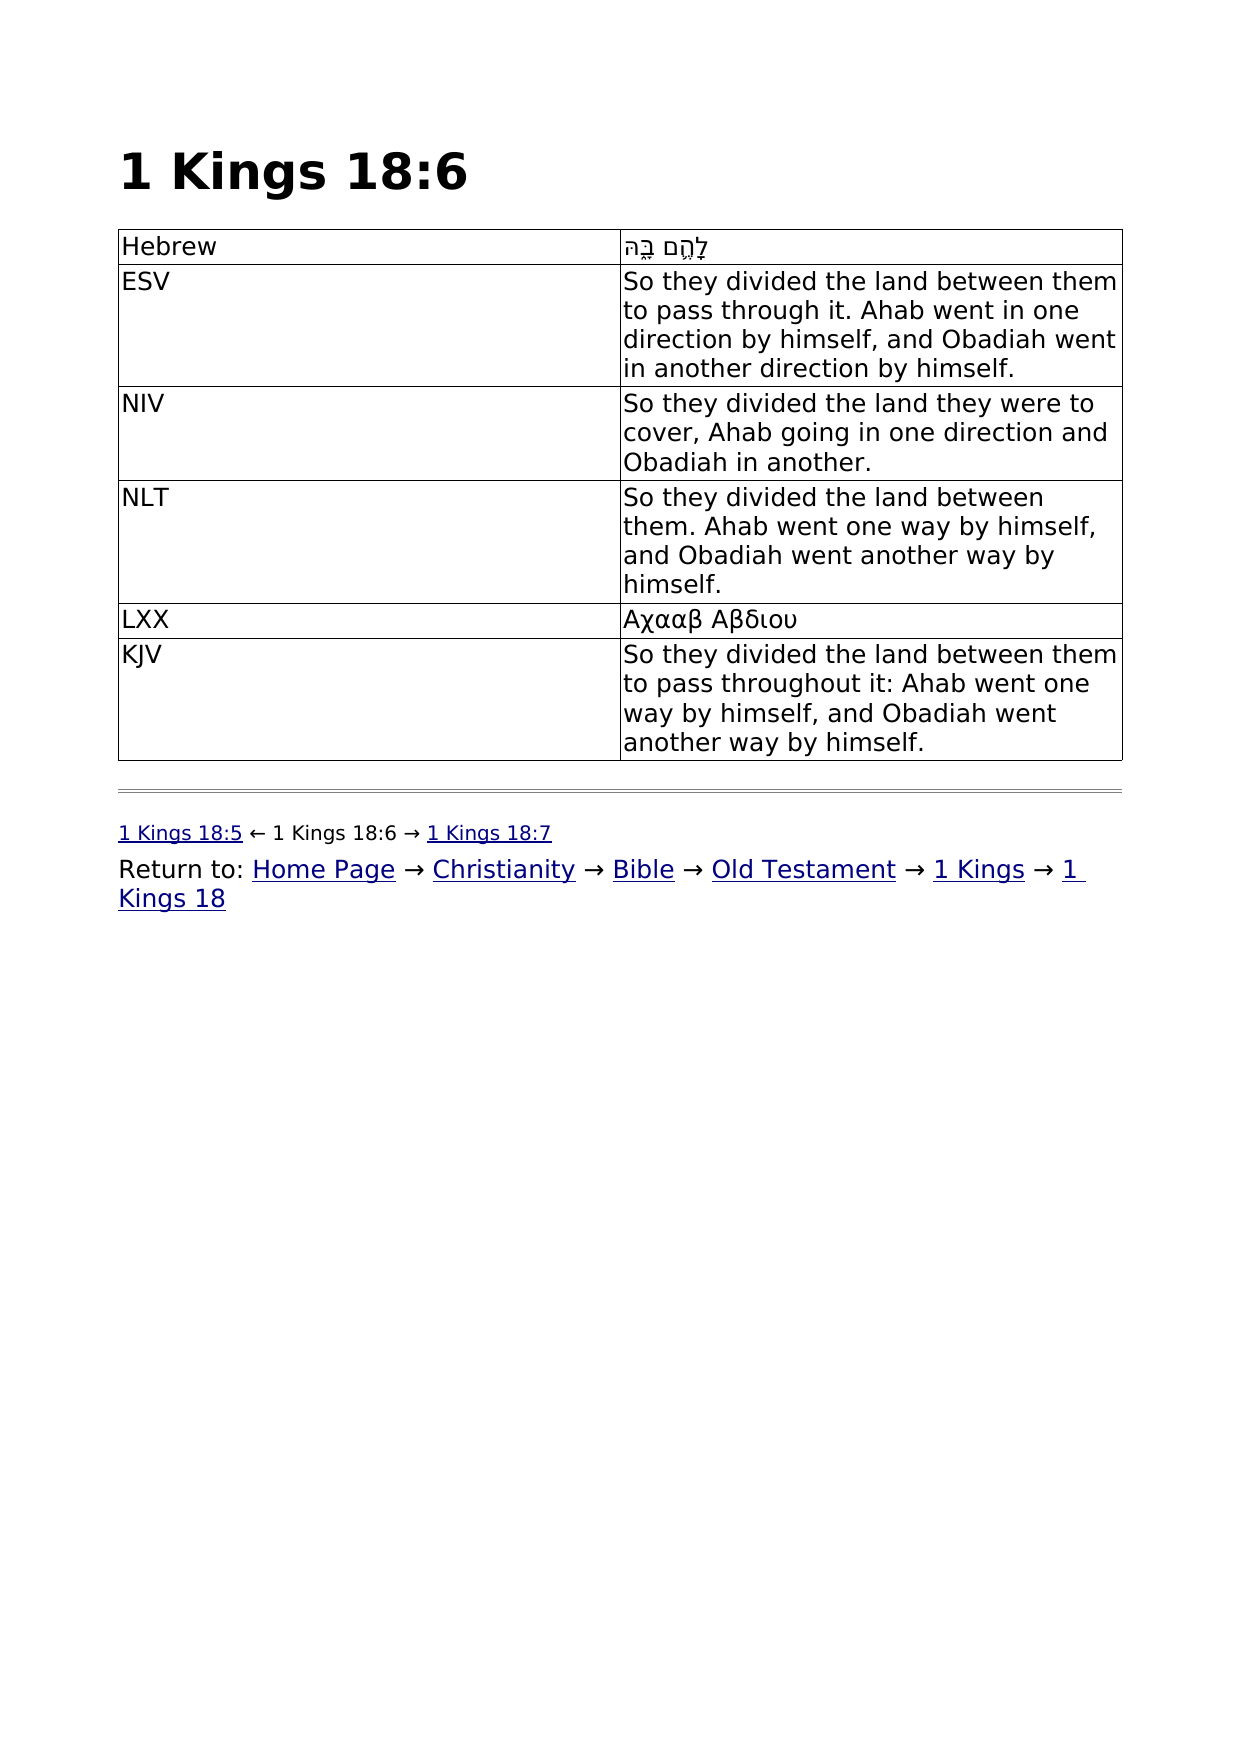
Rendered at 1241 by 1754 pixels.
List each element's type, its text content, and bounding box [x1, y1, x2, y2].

text Return to: Home Page → Christianity → Bible → Old Testament → 1 Kings → 1 Kings 18 [118, 855, 1122, 914]
table_cell ESV [119, 265, 620, 386]
table_cell So they divided the land between them to pass through it. Ahab went in one direction by himself, and Obadiah went in another direction by himself. [621, 265, 1122, 386]
table_cell NLT [119, 481, 620, 602]
table_cell KJV [119, 639, 620, 760]
table_cell Αχααβ Αβδιου [621, 604, 1122, 637]
table_cell So they divided the land between them to pass throughout it: Ahab went one way by himself, and Obadiah went another way by himself. [621, 639, 1122, 760]
table_cell So they divided the land between them. Ahab went one way by himself, and Obadiah went another way by himself. [621, 481, 1122, 602]
text 1 Kings 18:5 ← 1 Kings 18:6 → 1 Kings 18:7 [118, 821, 1122, 855]
table_header Hebrew [119, 230, 620, 264]
table_cell NIV [119, 387, 620, 480]
table_cell So they divided the land they were to cover, Ahab going in one direction and Obadiah in another. [621, 387, 1122, 480]
table_header לָהֶ֛ם בָּ֑הּ [621, 230, 1122, 264]
table_cell LXX [119, 604, 620, 637]
subtitle 1 Kings 18:6 [118, 143, 1122, 201]
